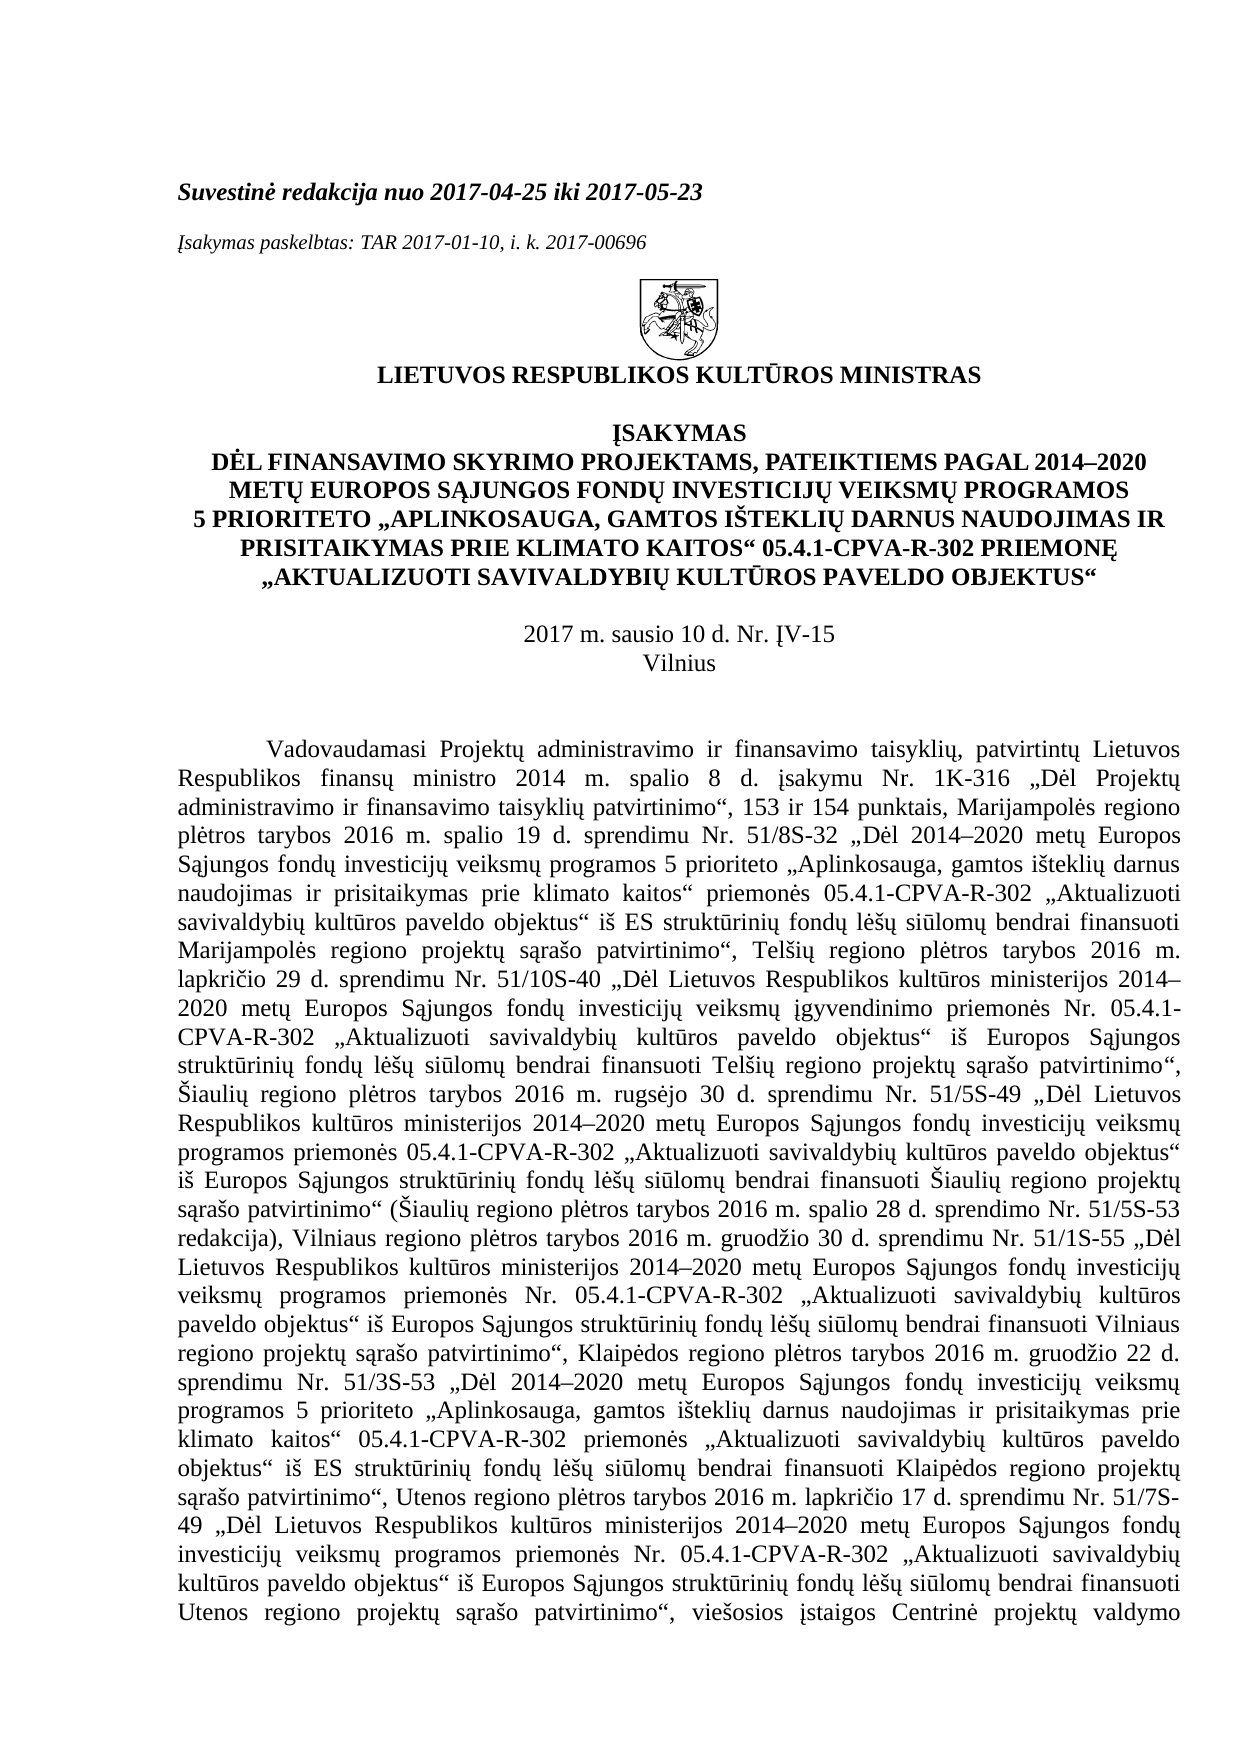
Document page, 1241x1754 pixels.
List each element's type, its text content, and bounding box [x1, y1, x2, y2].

text Įsakymas paskelbtas: TAR 2017-01-10, i. k. 2017-00696 [177, 230, 1181, 254]
text 5 PRIORITETO „APLINKOSAUGA, GAMTOS IŠTEKLIŲ DARNUS NAUDOJIMAS IR PRISITAIKYMAS PRIE KLIMATO KAITOS“ 05.4.1-CPVA-R-302 PRIEMONĘ [177, 504, 1181, 562]
text Suvestinė redakcija nuo 2017-04-25 iki 2017-05-23 [177, 177, 1181, 206]
text LIETUVOS RESPUBLIKOS KULTŪROS MINISTRAS [177, 360, 1181, 389]
text „AKTUALIZUOTI SAVIVALDYBIŲ KULTŪROS PAVELDO OBJEKTUS“ [177, 562, 1181, 590]
text Vadovaudamasi Projektų administravimo ir finansavimo taisyklių, patvirtintų Lietuvos Respublikos finansų ministro 2014 m. spalio 8 d. įsakymu Nr. 1K-316 „Dėl Projektų administravimo ir finansavimo taisyklių patvirtinimo“, 153 ir 154 punktais, Marijampolės regiono plėtros tarybos 2016 m. spalio 19 d. sprendimu Nr. 51/8S-32 „Dėl 2014–2020 metų Europos Sąjungos fondų investicijų veiksmų programos 5 prioriteto „Aplinkosauga, gamtos išteklių darnus naudojimas ir prisitaikymas prie klimato kaitos“ priemonės 05.4.1-CPVA-R-302 „Aktualizuoti savivaldybių kultūros paveldo objektus“ iš ES struktūrinių fondų lėšų siūlomų bendrai finansuoti Marijampolės regiono projektų sąrašo patvirtinimo“, Telšių regiono plėtros tarybos 2016 m. lapkričio 29 d. sprendimu Nr. 51/10S-40 „Dėl Lietuvos Respublikos kultūros ministerijos 2014–2020 metų Europos Sąjungos fondų investicijų veiksmų įgyvendinimo priemonės Nr. 05.4.1-CPVA-R-302 „Aktualizuoti savivaldybių kultūros paveldo objektus“ iš Europos Sąjungos struktūrinių fondų lėšų siūlomų bendrai finansuoti Telšių regiono projektų sąrašo patvirtinimo“, Šiaulių regiono plėtros tarybos 2016 m. rugsėjo 30 d. sprendimu Nr. 51/5S-49 „Dėl Lietuvos Respublikos kultūros ministerijos 2014–2020 metų Europos Sąjungos fondų investicijų veiksmų programos priemonės 05.4.1-CPVA-R-302 „Aktualizuoti savivaldybių kultūros paveldo objektus“ iš Europos Sąjungos struktūrinių fondų lėšų siūlomų bendrai finansuoti Šiaulių regiono projektų sąrašo patvirtinimo“ (Šiaulių regiono plėtros tarybos 2016 m. spalio 28 d. sprendimo Nr. 51/5S-53 redakcija), Vilniaus regiono plėtros tarybos 2016 m. gruodžio 30 d. sprendimu Nr. 51/1S-55 „Dėl Lietuvos Respublikos kultūros ministerijos 2014–2020 metų Europos Sąjungos fondų investicijų veiksmų programos priemonės Nr. 05.4.1-CPVA-R-302 „Aktualizuoti savivaldybių kultūros paveldo objektus“ iš Europos Sąjungos struktūrinių fondų lėšų siūlomų bendrai finansuoti Vilniaus regiono projektų sąrašo patvirtinimo“, Klaipėdos regiono plėtros tarybos 2016 m. gruodžio 22 d. sprendimu Nr. 51/3S-53 „Dėl 2014–2020 metų Europos Sąjungos fondų investicijų veiksmų programos 5 prioriteto „Aplinkosauga, gamtos išteklių darnus naudojimas ir prisitaikymas prie klimato kaitos“ 05.4.1-CPVA-R-302 priemonės „Aktualizuoti savivaldybių kultūros paveldo objektus“ iš ES struktūrinių fondų lėšų siūlomų bendrai finansuoti Klaipėdos regiono projektų sąrašo patvirtinimo“, Utenos regiono plėtros tarybos 2016 m. lapkričio 17 d. sprendimu Nr. 51/7S-49 „Dėl Lietuvos Respublikos kultūros ministerijos 2014–2020 metų Europos Sąjungos fondų investicijų veiksmų programos priemonės Nr. 05.4.1-CPVA-R-302 „Aktualizuoti savivaldybių kultūros paveldo objektus“ iš Europos Sąjungos struktūrinių fondų lėšų siūlomų bendrai finansuoti Utenos regiono projektų sąrašo patvirtinimo“, viešosios įstaigos Centrinė projektų valdymo [177, 734, 1181, 1625]
text DĖL FINANSAVIMO SKYRIMO PROJEKTAMS, PATEIKTIEMS PAGAL 2014–2020 METŲ EUROPOS SĄJUNGOS FONDŲ INVESTICIJŲ VEIKSMŲ PROGRAMOS [177, 447, 1181, 504]
text Vilnius [177, 648, 1181, 677]
text 2017 m. sausio 10 d. Nr. ĮV-15 [177, 619, 1181, 648]
text ĮSAKYMAS [177, 418, 1181, 447]
